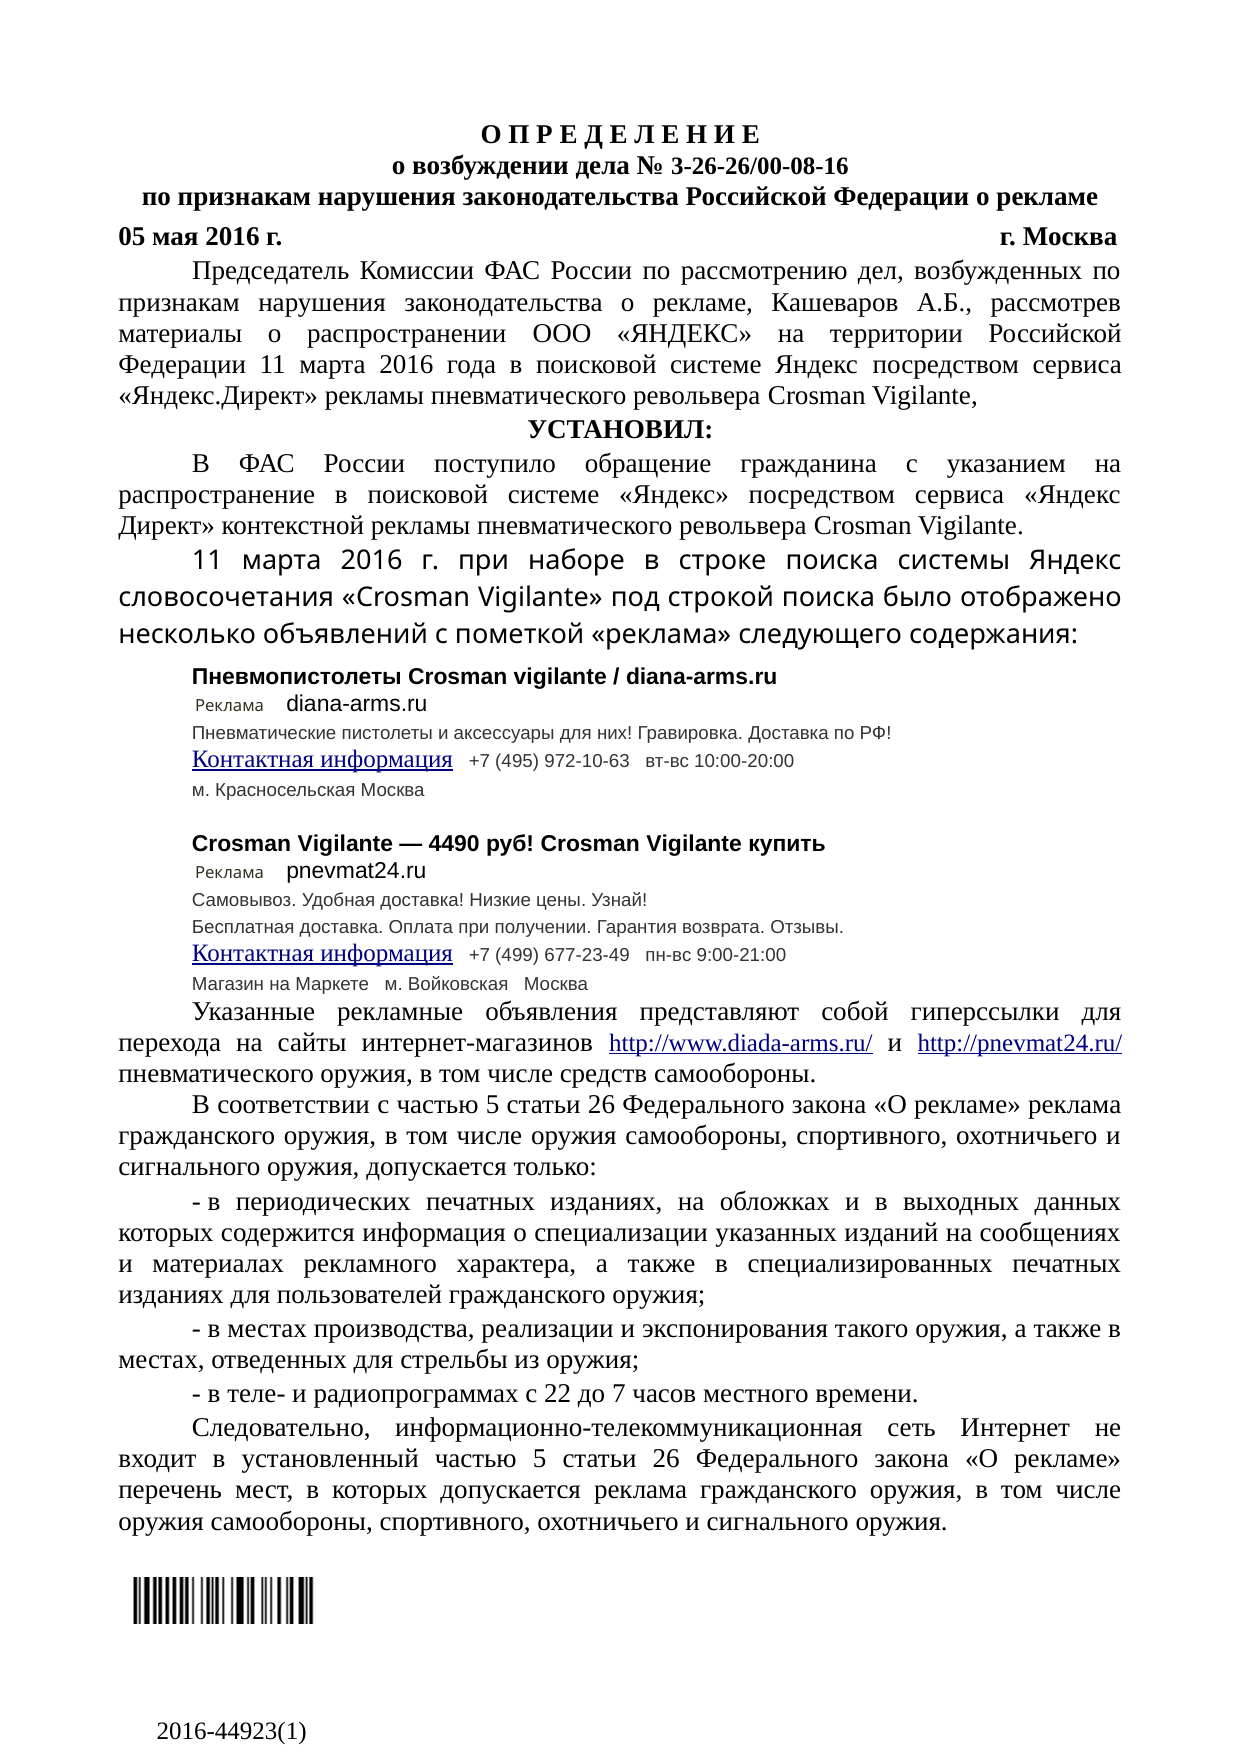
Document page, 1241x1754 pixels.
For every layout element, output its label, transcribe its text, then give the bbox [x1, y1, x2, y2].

text Указанные рекламные объявления представляют собой гиперссылки для перехода на сайты интернет-магазинов http://www.diada-arms.ru/ и http://pnevmat24.ru/ пневматического оружия, в том числе средств самообороны. [118, 995, 1122, 1088]
text - в периодических печатных изданиях, на обложках и в выходных данных которых содержится информация о специализации указанных изданий на сообщениях и материалах рекламного характера, а также в специализированных печатных изданиях для пользователей гражданского оружия; [118, 1184, 1122, 1309]
text Председатель Комиссии ФАС России по рассмотрению дел, возбужденных по признакам нарушения законодательства о рекламе, Кашеваров А.Б., рассмотрев материалы о распространении ООО «ЯНДЕКС» на территории Российской Федерации 11 марта 2016 года в поисковой системе Яндекс посредством сервиса «Яндекс.Директ» рекламы пневматического револьвера Crosman Vigilante, [118, 254, 1122, 410]
text В соответствии с частью 5 статьи 26 Федерального закона «О рекламе» реклама гражданского оружия, в том числе оружия самообороны, спортивного, охотничьего и сигнального оружия, допускается только: [118, 1088, 1122, 1182]
text Контактная информация +7 (499) 677-23-49 пн-вс 9:00-21:00 [192, 938, 1122, 967]
text по признакам нарушения законодательства Российской Федерации о рекламе [118, 180, 1122, 212]
text - в теле- и радиопрограммах с 22 до 7 часов местного времени. [118, 1377, 1122, 1408]
text О П Р Е Д Е Л Е Н И Е [118, 118, 1122, 149]
text о возбуждении дела № 3-26-26/00-08-16 [118, 149, 1122, 180]
text Следовательно, информационно-телекоммуникационная сеть Интернет не входит в установленный частью 5 статьи 26 Федерального закона «О рекламе» перечень мест, в которых допускается реклама гражданского оружия, в том числе оружия самообороны, спортивного, охотничьего и сигнального оружия. [118, 1411, 1122, 1536]
text Бесплатная доставка. Оплата при получении. Гарантия возврата. Отзывы. [192, 911, 1122, 938]
text Магазин на Маркете м. Войковская Москва [192, 968, 1122, 994]
text Пневматические пистолеты и аксессуары для них! Гравировка. Доставка по РФ! [192, 717, 1122, 744]
text 05 мая 2016 г. г. Москва [118, 220, 1122, 252]
text Контактная информация +7 (495) 972-10-63 вт-вс 10:00-20:00 [192, 744, 1122, 773]
text Реклама pnevmat24.ru [118, 857, 1103, 883]
text В ФАС России поступило обращение гражданина с указанием на распространение в поисковой системе «Яндекс» посредством сервиса «Яндекс Директ» контекстной рекламы пневматического револьвера Crosman Vigilante. [118, 447, 1122, 541]
text Самовывоз. Удобная доставка! Низкие цены. Узнай! [192, 884, 1122, 910]
text Реклама diana-arms.ru [118, 690, 1103, 717]
text УСТАНОВИЛ: [118, 413, 1122, 444]
picture [118, 1577, 331, 1624]
subtitle Crosman Vigilante — 4490 руб! Crosman Vigilantе купить [118, 830, 1122, 856]
text 11 марта 2016 г. при наборе в строке поиска системы Яндекс словосочетания «Crosman Vigilante» под строкой поиска было отображено несколько объявлений с пометкой «реклама» следующего содержания: [118, 541, 1122, 651]
subtitle Пневмопистолеты Crosman vigilantе / diana-arms.ru [118, 663, 1122, 689]
text - в местах производства, реализации и экспонирования такого оружия, а также в местах, отведенных для стрельбы из оружия; [118, 1312, 1122, 1374]
text м. Красносельская Москва [192, 774, 1122, 800]
